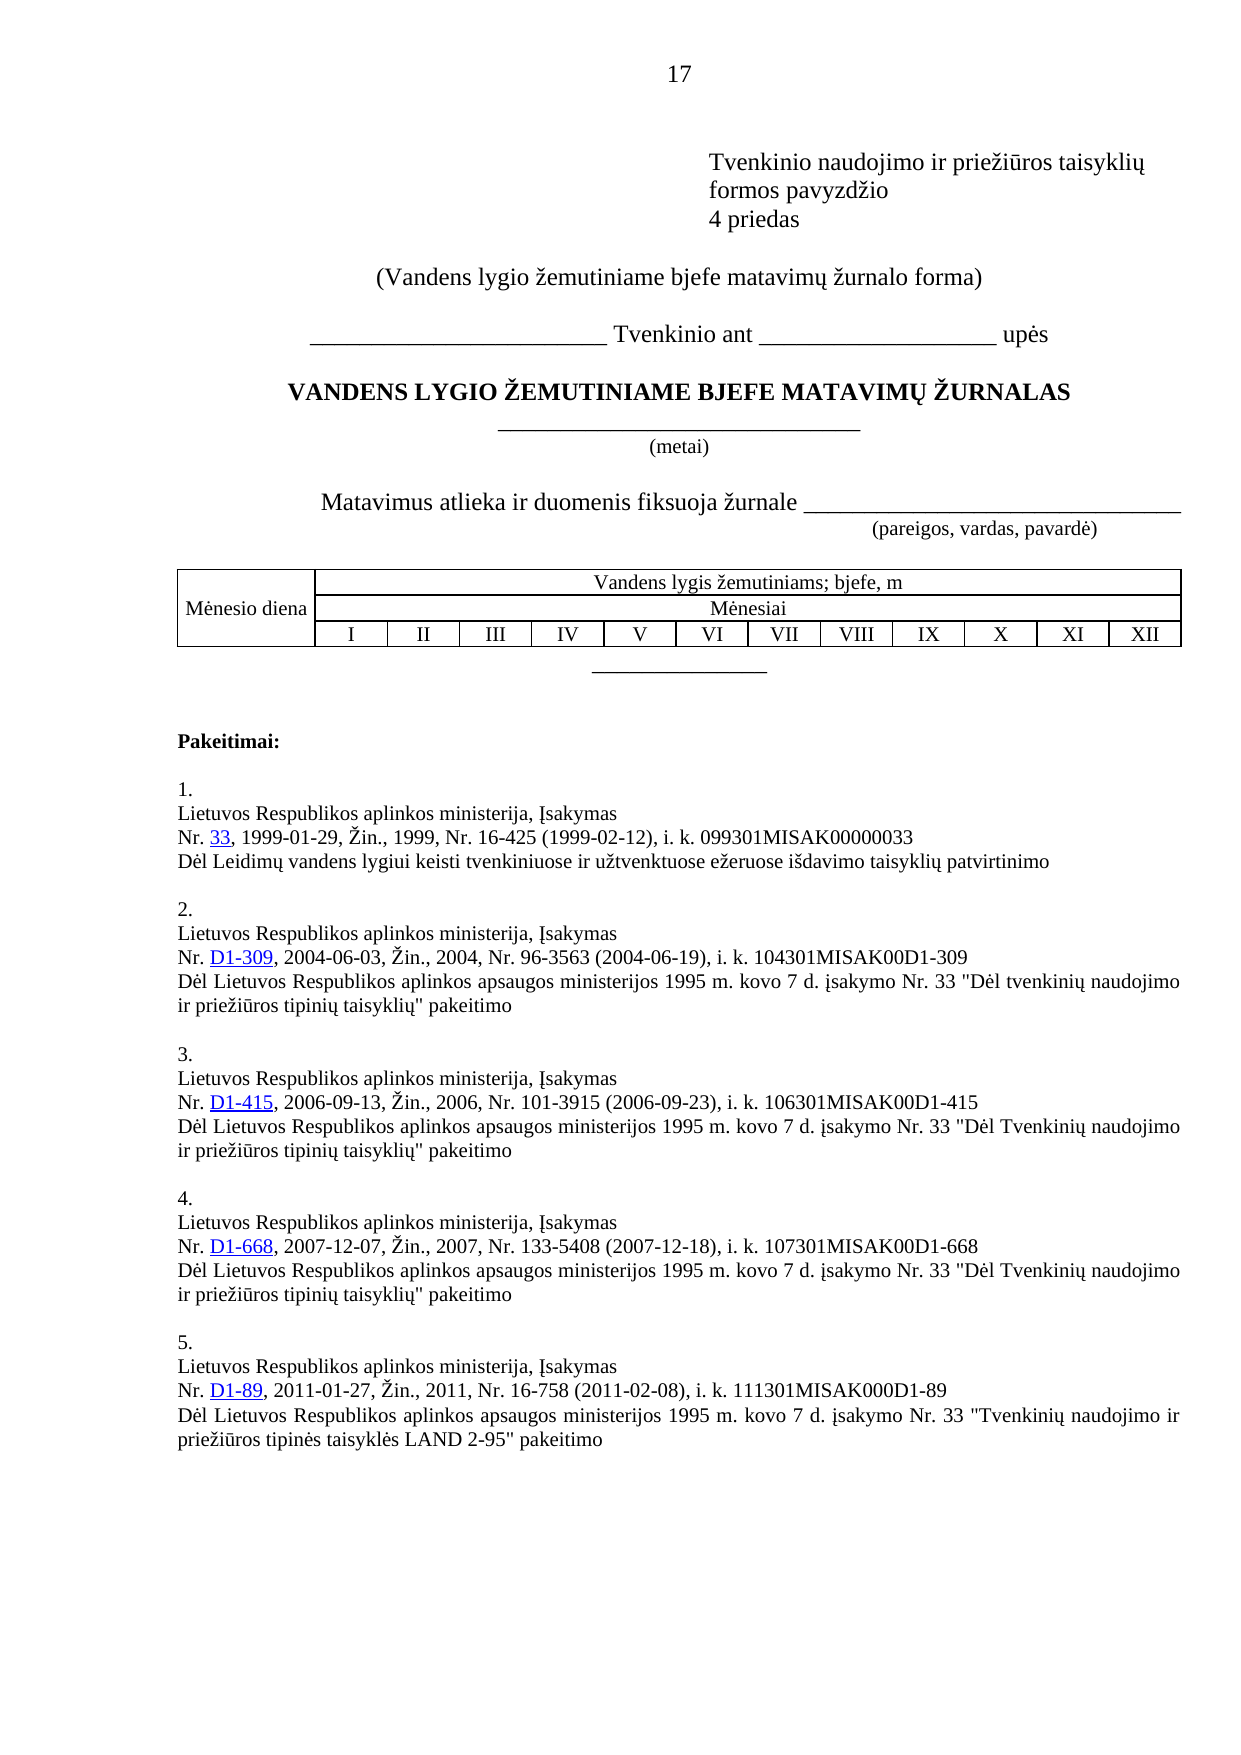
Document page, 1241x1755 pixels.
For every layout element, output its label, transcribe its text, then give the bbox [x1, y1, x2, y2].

table_cell X [965, 622, 1036, 646]
text (Vandens lygio žemutiniame bjefe matavimų žurnalo forma) [177, 262, 1181, 291]
text (pareigos, vardas, pavardė) [177, 516, 1181, 540]
text Lietuvos Respublikos aplinkos ministerija, Įsakymas [177, 1066, 1181, 1090]
text Lietuvos Respublikos aplinkos ministerija, Įsakymas [177, 801, 1181, 825]
text Dėl Lietuvos Respublikos aplinkos apsaugos ministerijos 1995 m. kovo 7 d. įsakymo Nr. 33 "Dėl Tvenkinių naudojimo ir priežiūros tipinių taisyklių" pakeitimo [177, 1258, 1181, 1306]
text 2. [177, 897, 1181, 921]
table_cell VI [677, 622, 747, 646]
text (metai) [177, 434, 1181, 458]
text 5. [177, 1330, 1181, 1354]
text 4. [177, 1186, 1181, 1210]
text Dėl Lietuvos Respublikos aplinkos apsaugos ministerijos 1995 m. kovo 7 d. įsakymo Nr. 33 "Dėl Tvenkinių naudojimo ir priežiūros tipinių taisyklių" pakeitimo [177, 1114, 1181, 1162]
table_cell XII [1110, 622, 1180, 646]
text Nr. D1-668, 2007-12-07, Žin., 2007, Nr. 133-5408 (2007-12-18), i. k. 107301MISAK00D1-668 [177, 1234, 1181, 1258]
table_cell VIII [821, 622, 892, 646]
text Nr. D1-89, 2011-01-27, Žin., 2011, Nr. 16-758 (2011-02-08), i. k. 111301MISAK000D1-89 [177, 1378, 1181, 1402]
table_cell V [605, 622, 675, 646]
text Lietuvos Respublikos aplinkos ministerija, Įsakymas [177, 921, 1181, 945]
text VANDENS LYGIO ŽEMUTINIAME BJEFE MATAVIMŲ ŽURNALAS [177, 377, 1181, 406]
table_cell IV [532, 622, 603, 646]
text 1. [177, 777, 1181, 801]
table_header Mėnesio diena [178, 570, 314, 646]
table_cell VII [749, 622, 820, 646]
text 4 priedas [177, 204, 1181, 233]
table_cell Mėnesiai [316, 596, 1180, 620]
text Nr. 33, 1999-01-29, Žin., 1999, Nr. 16-425 (1999-02-12), i. k. 099301MISAK00000033 [177, 825, 1181, 849]
text Dėl Leidimų vandens lygiui keisti tvenkiniuose ir užtvenktuose ežeruose išdavimo taisyklių patvirtinimo [177, 849, 1181, 873]
text Matavimus atlieka ir duomenis fiksuoja žurnale [247, 487, 1181, 516]
text Tvenkinio naudojimo ir priežiūros taisyklių [177, 147, 1181, 176]
table_cell I [316, 622, 387, 646]
table_cell XI [1038, 622, 1108, 646]
text Dėl Lietuvos Respublikos aplinkos apsaugos ministerijos 1995 m. kovo 7 d. įsakymo Nr. 33 "Tvenkinių naudojimo ir priežiūros tipinės taisyklės LAND 2-95" pakeitimo [177, 1402, 1181, 1451]
text Tvenkinio ant ___________________ upės [177, 319, 1181, 348]
table_header Vandens lygis žemutiniams; bjefe, m [316, 570, 1180, 594]
table_cell II [388, 622, 459, 646]
text formos pavyzdžio [177, 176, 1181, 204]
text Lietuvos Respublikos aplinkos ministerija, Įsakymas [177, 1354, 1181, 1378]
text 3. [177, 1042, 1181, 1066]
text ______________ [177, 647, 1181, 676]
table_cell IX [893, 622, 964, 646]
text Pakeitimai: [177, 729, 1181, 753]
text Lietuvos Respublikos aplinkos ministerija, Įsakymas [177, 1210, 1181, 1234]
text Dėl Lietuvos Respublikos aplinkos apsaugos ministerijos 1995 m. kovo 7 d. įsakymo Nr. 33 "Dėl tvenkinių naudojimo ir priežiūros tipinių taisyklių" pakeitimo [177, 969, 1181, 1017]
text Nr. D1-309, 2004-06-03, Žin., 2004, Nr. 96-3563 (2004-06-19), i. k. 104301MISAK00D1-309 [177, 945, 1181, 969]
text Nr. D1-415, 2006-09-13, Žin., 2006, Nr. 101-3915 (2006-09-23), i. k. 106301MISAK00D1-415 [177, 1090, 1181, 1114]
table_cell III [460, 622, 531, 646]
